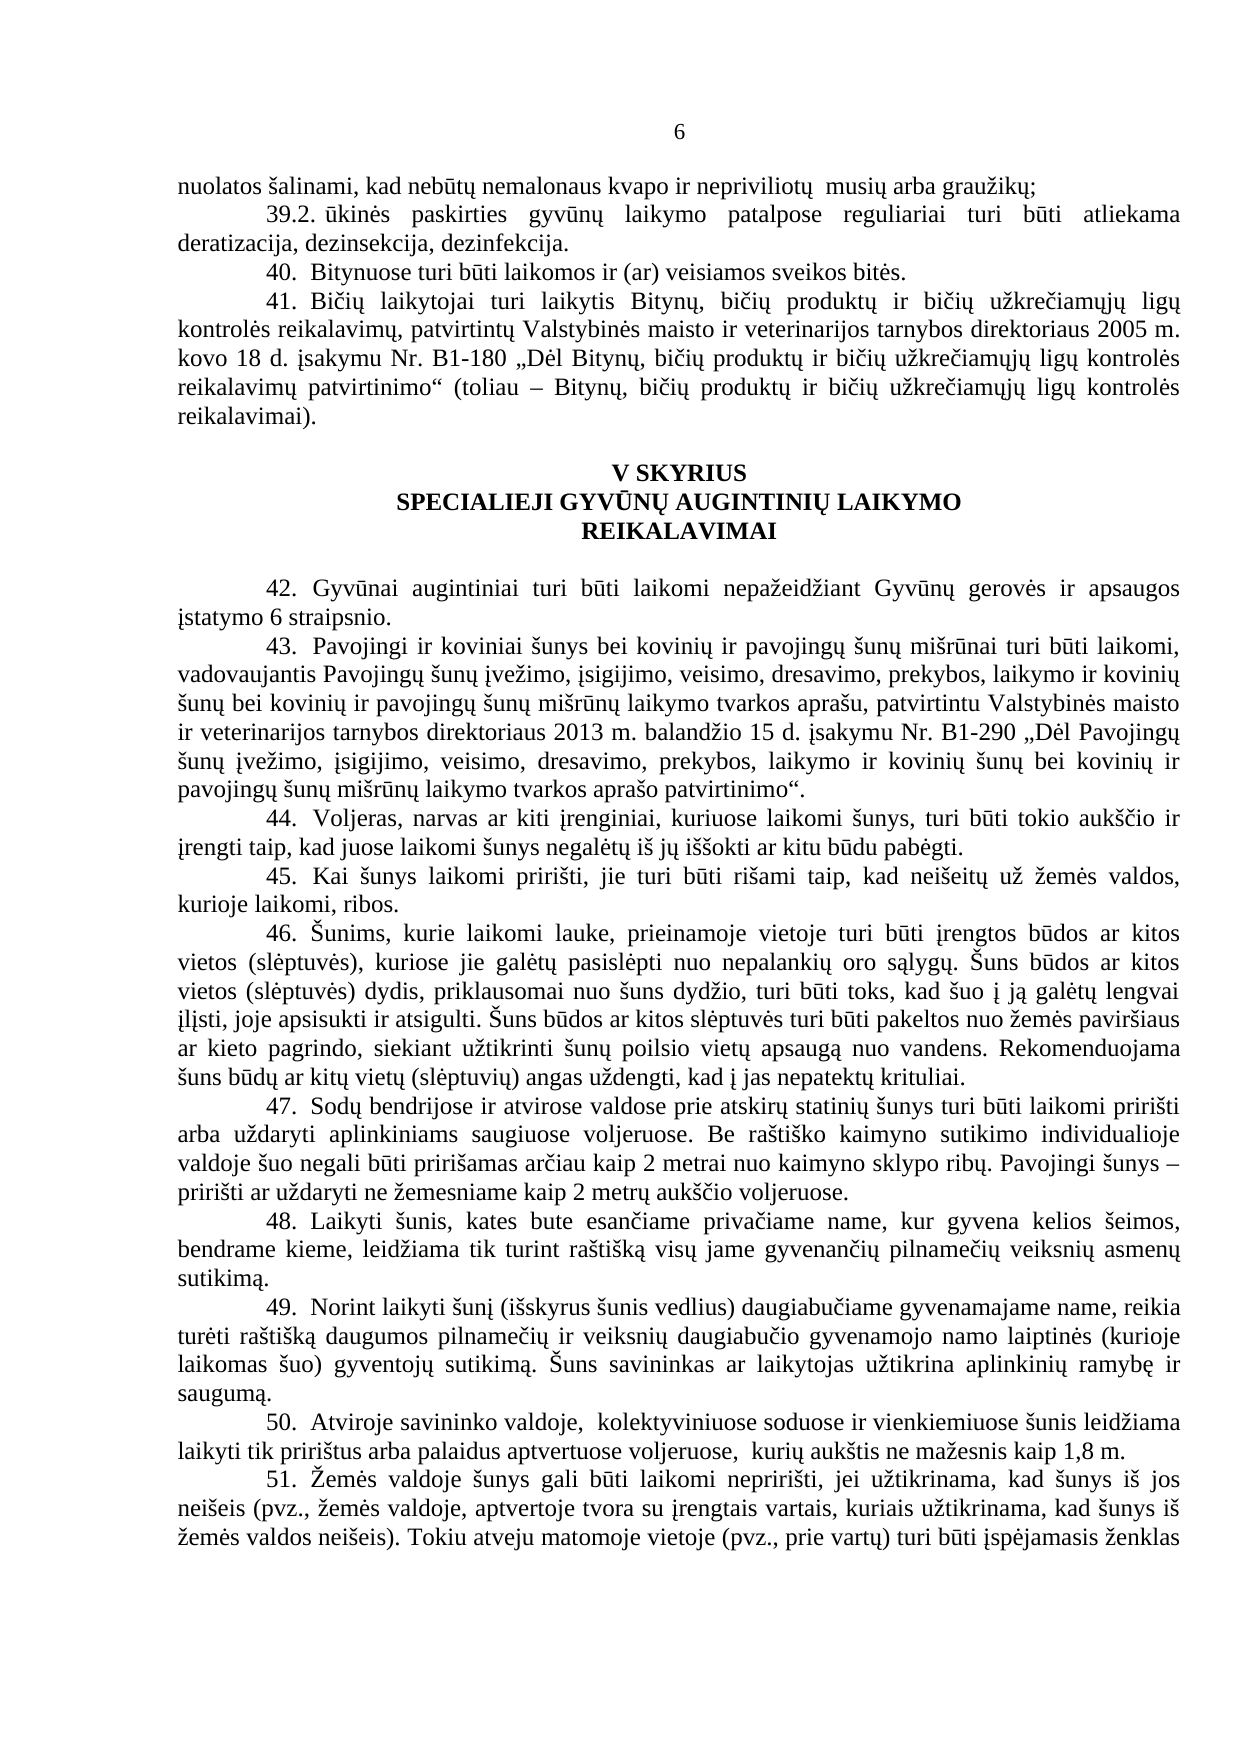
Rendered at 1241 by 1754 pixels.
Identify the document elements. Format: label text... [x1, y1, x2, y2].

text nuolatos šalinami, kad nebūtų nemalonaus kvapo ir nepriviliotų musių arba graužikų; [177, 171, 1181, 199]
text 43. Pavojingi ir koviniai šunys bei kovinių ir pavojingų šunų mišrūnai turi būti laikomi, vadovaujantis Pavojingų šunų įvežimo, įsigijimo, veisimo, dresavimo, prekybos, laikymo ir kovinių šunų bei kovinių ir pavojingų šunų mišrūnų laikymo tvarkos aprašu, patvirtintu Valstybinės maisto ir veterinarijos tarnybos direktoriaus 2013 m. balandžio 15 d. įsakymu Nr. B1-290 „Dėl Pavojingų šunų įvežimo, įsigijimo, veisimo, dresavimo, prekybos, laikymo ir kovinių šunų bei kovinių ir pavojingų šunų mišrūnų laikymo tvarkos aprašo patvirtinimo“. [177, 631, 1181, 803]
text 51. Žemės valdoje šunys gali būti laikomi nepririšti, jei užtikrinama, kad šunys iš jos neišeis (pvz., žemės valdoje, aptvertoje tvora su įrengtais vartais, kuriais užtikrinama, kad šunys iš žemės valdos neišeis). Tokiu atveju matomoje vietoje (pvz., prie vartų) turi būti įspėjamasis ženklas [177, 1464, 1181, 1551]
text SPECIALIEJI GYVŪNŲ AUGINTINIŲ LAIKYMO [177, 487, 1181, 516]
text 48. Laikyti šunis, kates bute esančiame privačiame name, kur gyvena kelios šeimos, bendrame kieme, leidžiama tik turint raštišką visų jame gyvenančių pilnamečių veiksnių asmenų sutikimą. [177, 1206, 1181, 1292]
text 47. Sodų bendrijose ir atvirose valdose prie atskirų statinių šunys turi būti laikomi pririšti arba uždaryti aplinkiniams saugiuose voljeruose. Be raštiško kaimyno sutikimo individualioje valdoje šuo negali būti pririšamas arčiau kaip 2 metrai nuo kaimyno sklypo ribų. Pavojingi šunys – pririšti ar uždaryti ne žemesniame kaip 2 metrų aukščio voljeruose. [177, 1091, 1181, 1206]
text 44. Voljeras, narvas ar kiti įrenginiai, kuriuose laikomi šunys, turi būti tokio aukščio ir įrengti taip, kad juose laikomi šunys negalėtų iš jų iššokti ar kitu būdu pabėgti. [177, 803, 1181, 861]
text REIKALAVIMAI [177, 516, 1181, 544]
text 50. Atviroje savininko valdoje, kolektyviniuose soduose ir vienkiemiuose šunis leidžiama laikyti tik pririštus arba palaidus aptvertuose voljeruose, kurių aukštis ne mažesnis kaip 1,8 m. [177, 1407, 1181, 1464]
text 41. Bičių laikytojai turi laikytis Bitynų, bičių produktų ir bičių užkrečiamųjų ligų kontrolės reikalavimų, patvirtintų Valstybinės maisto ir veterinarijos tarnybos direktoriaus 2005 m. kovo 18 d. įsakymu Nr. B1-180 „Dėl Bitynų, bičių produktų ir bičių užkrečiamųjų ligų kontrolės reikalavimų patvirtinimo“ (toliau – Bitynų, bičių produktų ir bičių užkrečiamųjų ligų kontrolės reikalavimai). [177, 286, 1181, 429]
text 39.2. ūkinės paskirties gyvūnų laikymo patalpose reguliariai turi būti atliekama deratizacija, dezinsekcija, dezinfekcija. [177, 199, 1181, 257]
text 40. Bitynuose turi būti laikomos ir (ar) veisiamos sveikos bitės. [177, 257, 1181, 286]
text V SKYRIUS [177, 458, 1181, 487]
text 49. Norint laikyti šunį (išskyrus šunis vedlius) daugiabučiame gyvenamajame name, reikia turėti raštišką daugumos pilnamečių ir veiksnių daugiabučio gyvenamojo namo laiptinės (kurioje laikomas šuo) gyventojų sutikimą. Šuns savininkas ar laikytojas užtikrina aplinkinių ramybę ir saugumą. [177, 1292, 1181, 1407]
text 45. Kai šunys laikomi pririšti, jie turi būti rišami taip, kad neišeitų už žemės valdos, kurioje laikomi, ribos. [177, 861, 1181, 918]
text 42. Gyvūnai augintiniai turi būti laikomi nepažeidžiant Gyvūnų gerovės ir apsaugos įstatymo 6 straipsnio. [177, 573, 1181, 631]
text 46. Šunims, kurie laikomi lauke, prieinamoje vietoje turi būti įrengtos būdos ar kitos vietos (slėptuvės), kuriose jie galėtų pasislėpti nuo nepalankių oro sąlygų. Šuns būdos ar kitos vietos (slėptuvės) dydis, priklausomai nuo šuns dydžio, turi būti toks, kad šuo į ją galėtų lengvai įlįsti, joje apsisukti ir atsigulti. Šuns būdos ar kitos slėptuvės turi būti pakeltos nuo žemės paviršiaus ar kieto pagrindo, siekiant užtikrinti šunų poilsio vietų apsaugą nuo vandens. Rekomenduojama šuns būdų ar kitų vietų (slėptuvių) angas uždengti, kad į jas nepatektų krituliai. [177, 918, 1181, 1091]
